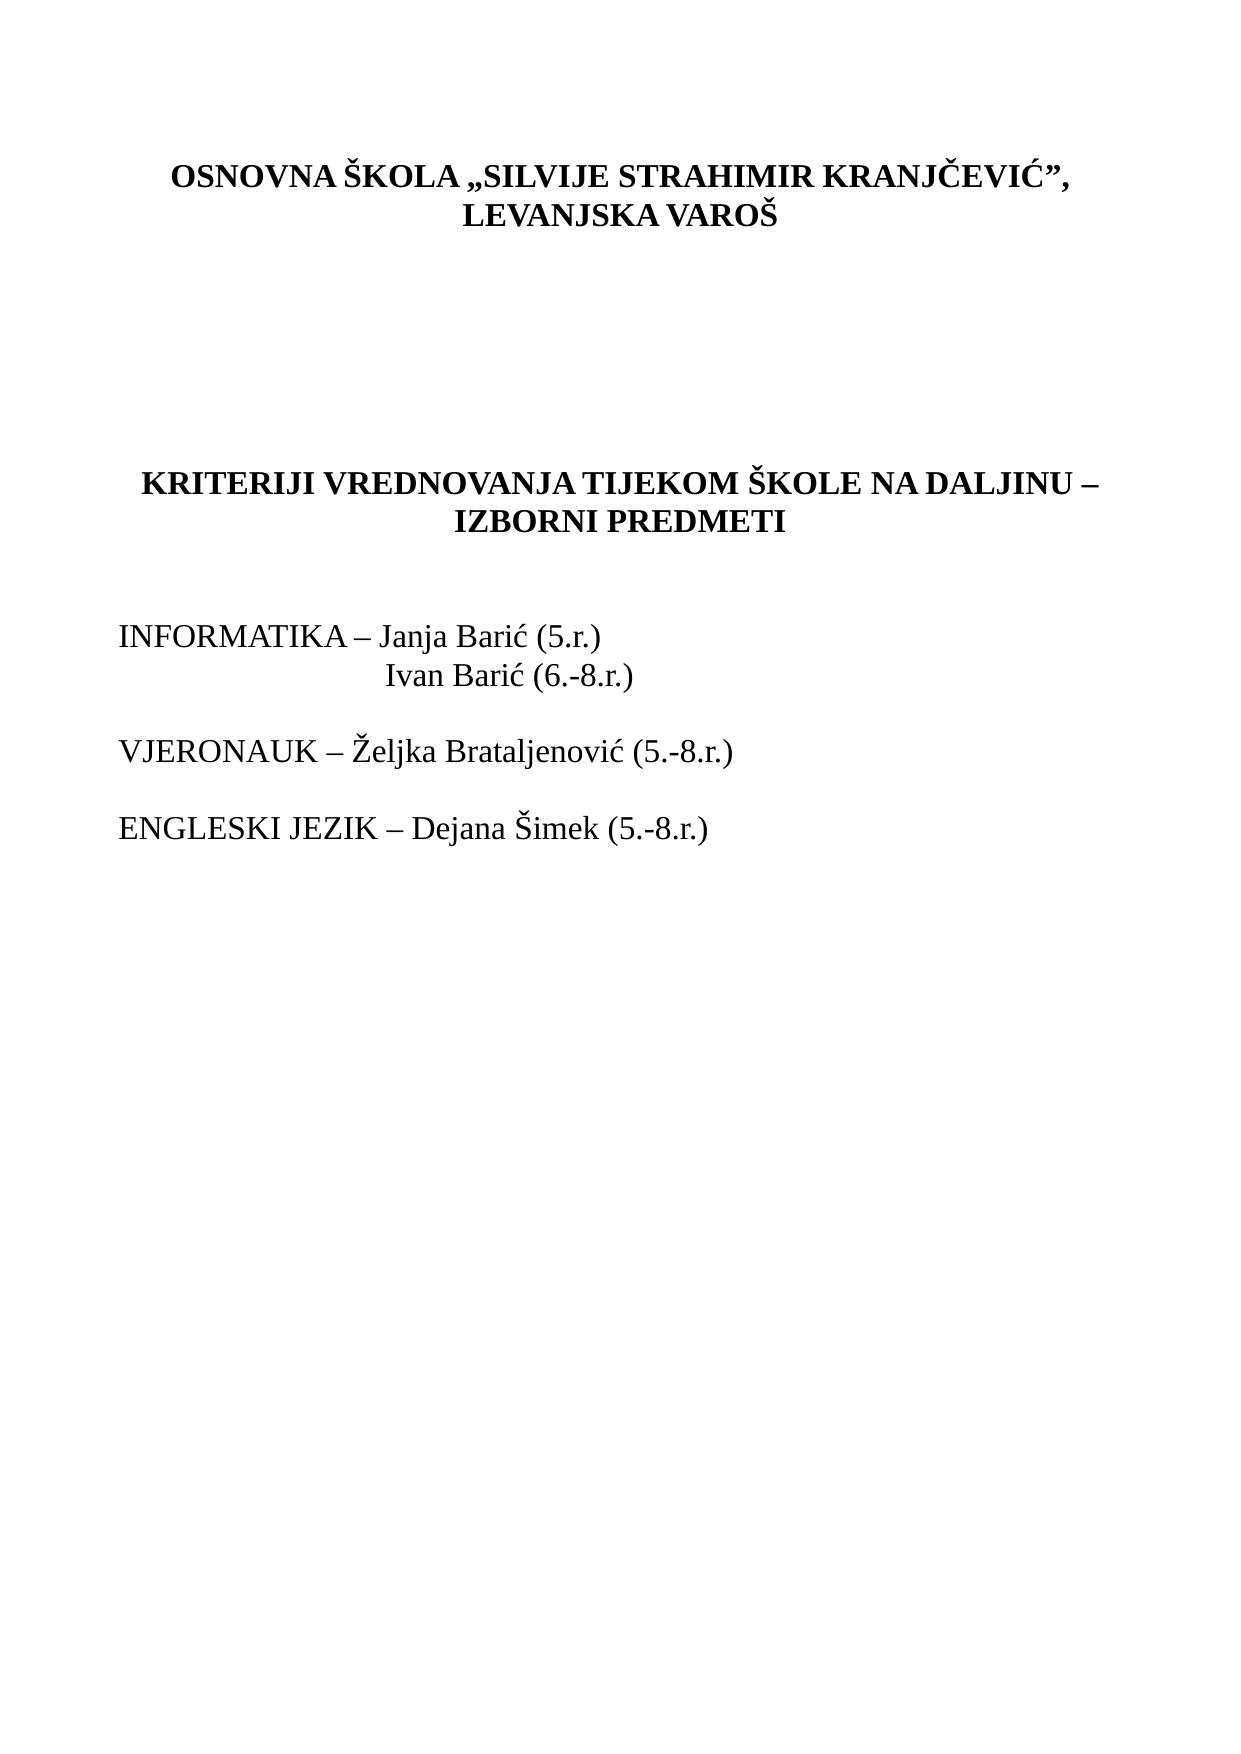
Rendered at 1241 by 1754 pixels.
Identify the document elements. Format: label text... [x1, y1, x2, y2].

text INFORMATIKA – Janja Barić (5.r.) [118, 616, 1122, 655]
text OSNOVNA ŠKOLA „SILVIJE STRAHIMIR KRANJČEVIĆ”, LEVANJSKA VAROŠ [118, 156, 1122, 233]
text KRITERIJI VREDNOVANJA TIJEKOM ŠKOLE NA DALJINU – [118, 463, 1122, 501]
text Ivan Barić (6.-8.r.) [118, 655, 1122, 693]
text VJERONAUK – Željka Brataljenović (5.-8.r.) [118, 731, 1122, 770]
text ENGLESKI JEZIK – Dejana Šimek (5.-8.r.) [118, 808, 1122, 846]
text IZBORNI PREDMETI [118, 501, 1122, 540]
